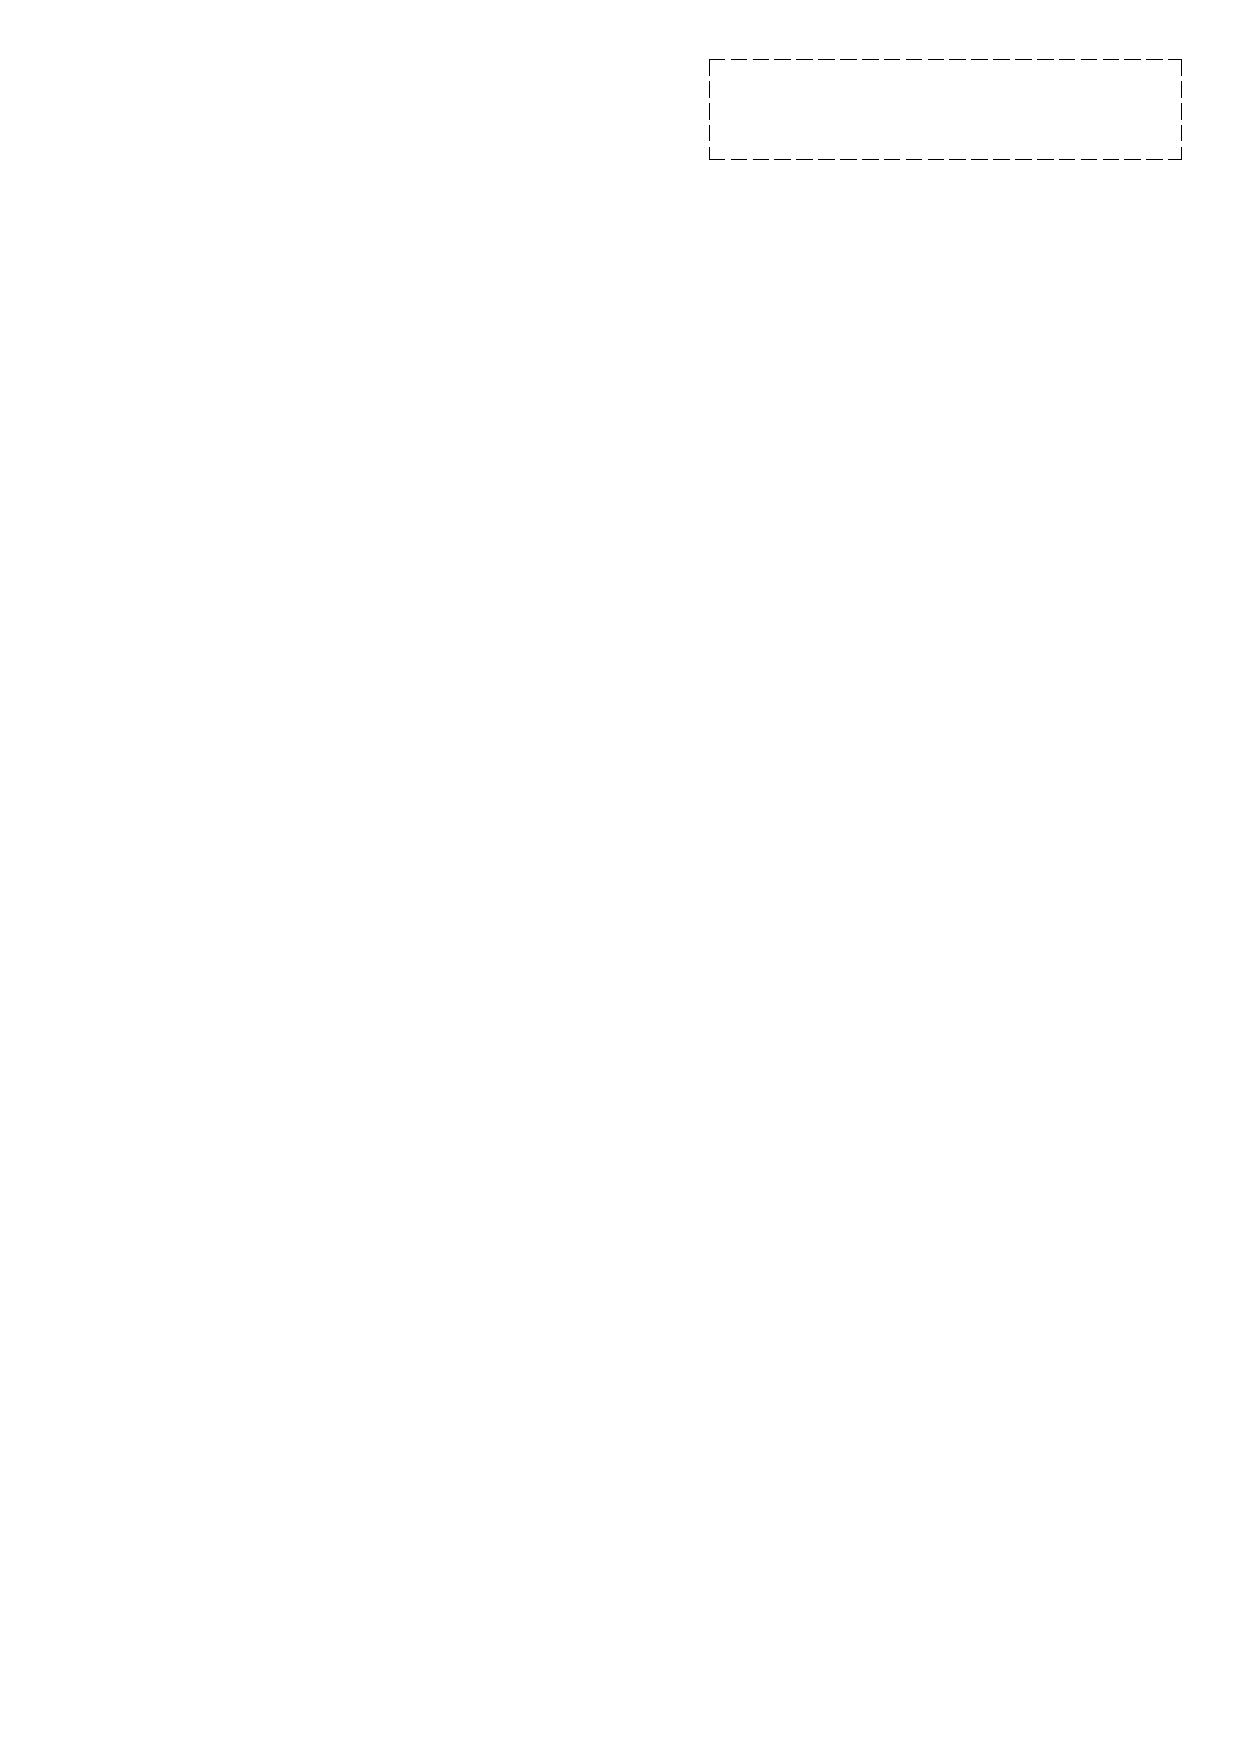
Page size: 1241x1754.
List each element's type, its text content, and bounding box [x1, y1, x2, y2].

table_header Signature [59, 59, 709, 158]
table_header Cachet de l’ASCE [709, 59, 1181, 158]
